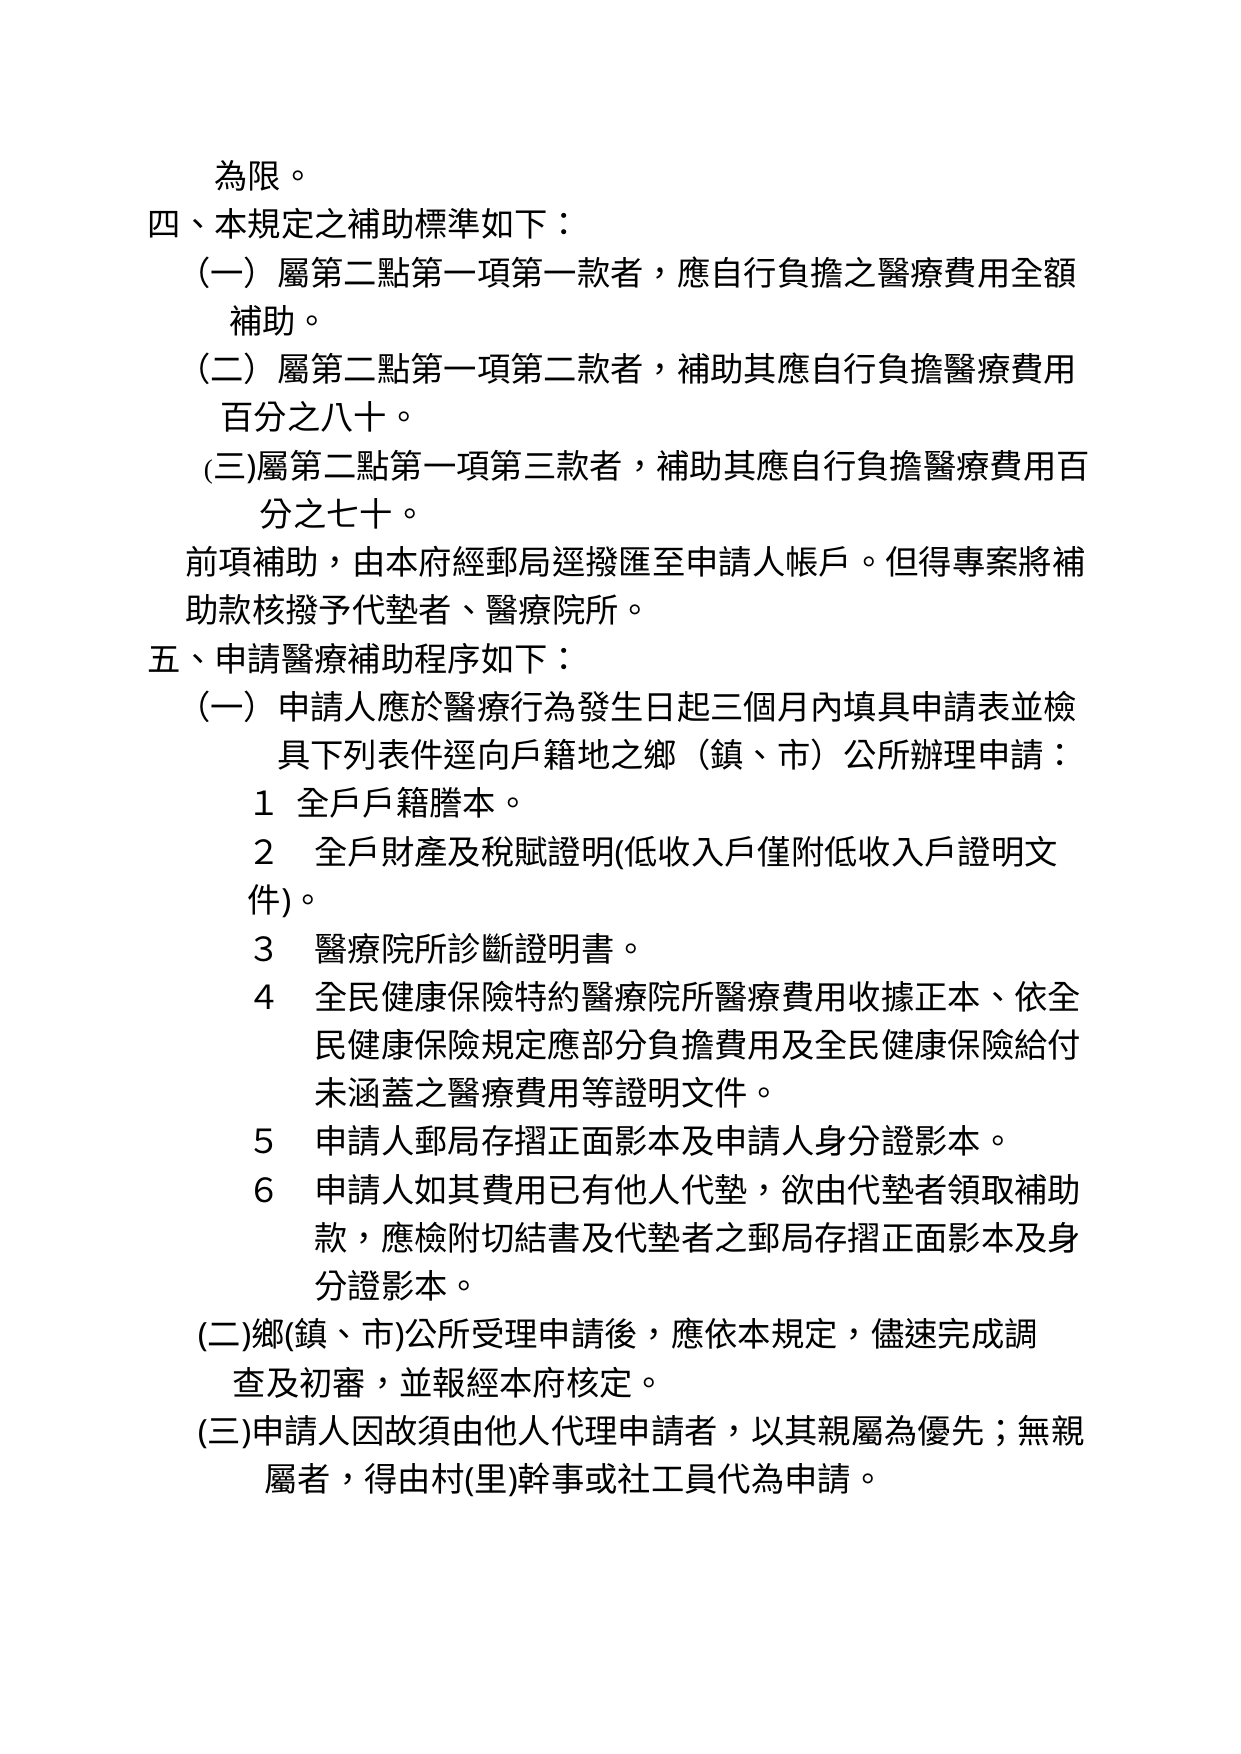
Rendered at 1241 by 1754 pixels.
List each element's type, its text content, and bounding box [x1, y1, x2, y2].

text 五、申請醫療補助程序如下： [148, 632, 1092, 681]
text （二）屬第二點第一項第二款者，補助其應自行負擔醫療費用 [177, 343, 1092, 391]
text （一）申請人應於醫療行為發生日起三個月內填具申請表並檢具下列表件逕向戶籍地之鄉（鎮、市）公所辦理申請： [177, 681, 1092, 777]
text (二)鄉(鎮、市)公所受理申請後，應依本規定，儘速完成調 [198, 1308, 1092, 1357]
text 查及初審，並報經本府核定。 [198, 1357, 1092, 1405]
text （一）屬第二點第一項第一款者，應自行負擔之醫療費用全額 [177, 246, 1092, 295]
text (三)申請人因故須由他人代理申請者，以其親屬為優先；無親屬者，得由村(里)幹事或社工員代為申請。 [198, 1405, 1092, 1502]
text 前項補助，由本府經郵局逕撥匯至申請人帳戶。但得專案將補助款核撥予代墊者、醫療院所。 [185, 536, 1092, 632]
text (三)屬第二點第一項第三款者，補助其應自行負擔醫療費用百分之七十。 [204, 439, 1092, 536]
text ２ 全戶財產及稅賦證明(低收入戶僅附低收入戶證明文 [248, 825, 1092, 874]
text １ 全戶戶籍謄本。 [248, 777, 1092, 825]
text ５ 申請人郵局存摺正面影本及申請人身分證影本。 [248, 1115, 1092, 1163]
text 為限。 [148, 150, 1092, 198]
text ３ 醫療院所診斷證明書。 [248, 922, 1092, 971]
text 件)。 [248, 874, 1092, 922]
text 百分之八十。 [177, 391, 1092, 439]
text 補助。 [177, 295, 1092, 343]
text ４ 全民健康保險特約醫療院所醫療費用收據正本、依全民健康保險規定應部分負擔費用及全民健康保險給付未涵蓋之醫療費用等證明文件。 [248, 971, 1092, 1115]
text 四、本規定之補助標準如下： [148, 198, 1092, 246]
text ６ 申請人如其費用已有他人代墊，欲由代墊者領取補助款，應檢附切結書及代墊者之郵局存摺正面影本及身分證影本。 [248, 1163, 1092, 1308]
